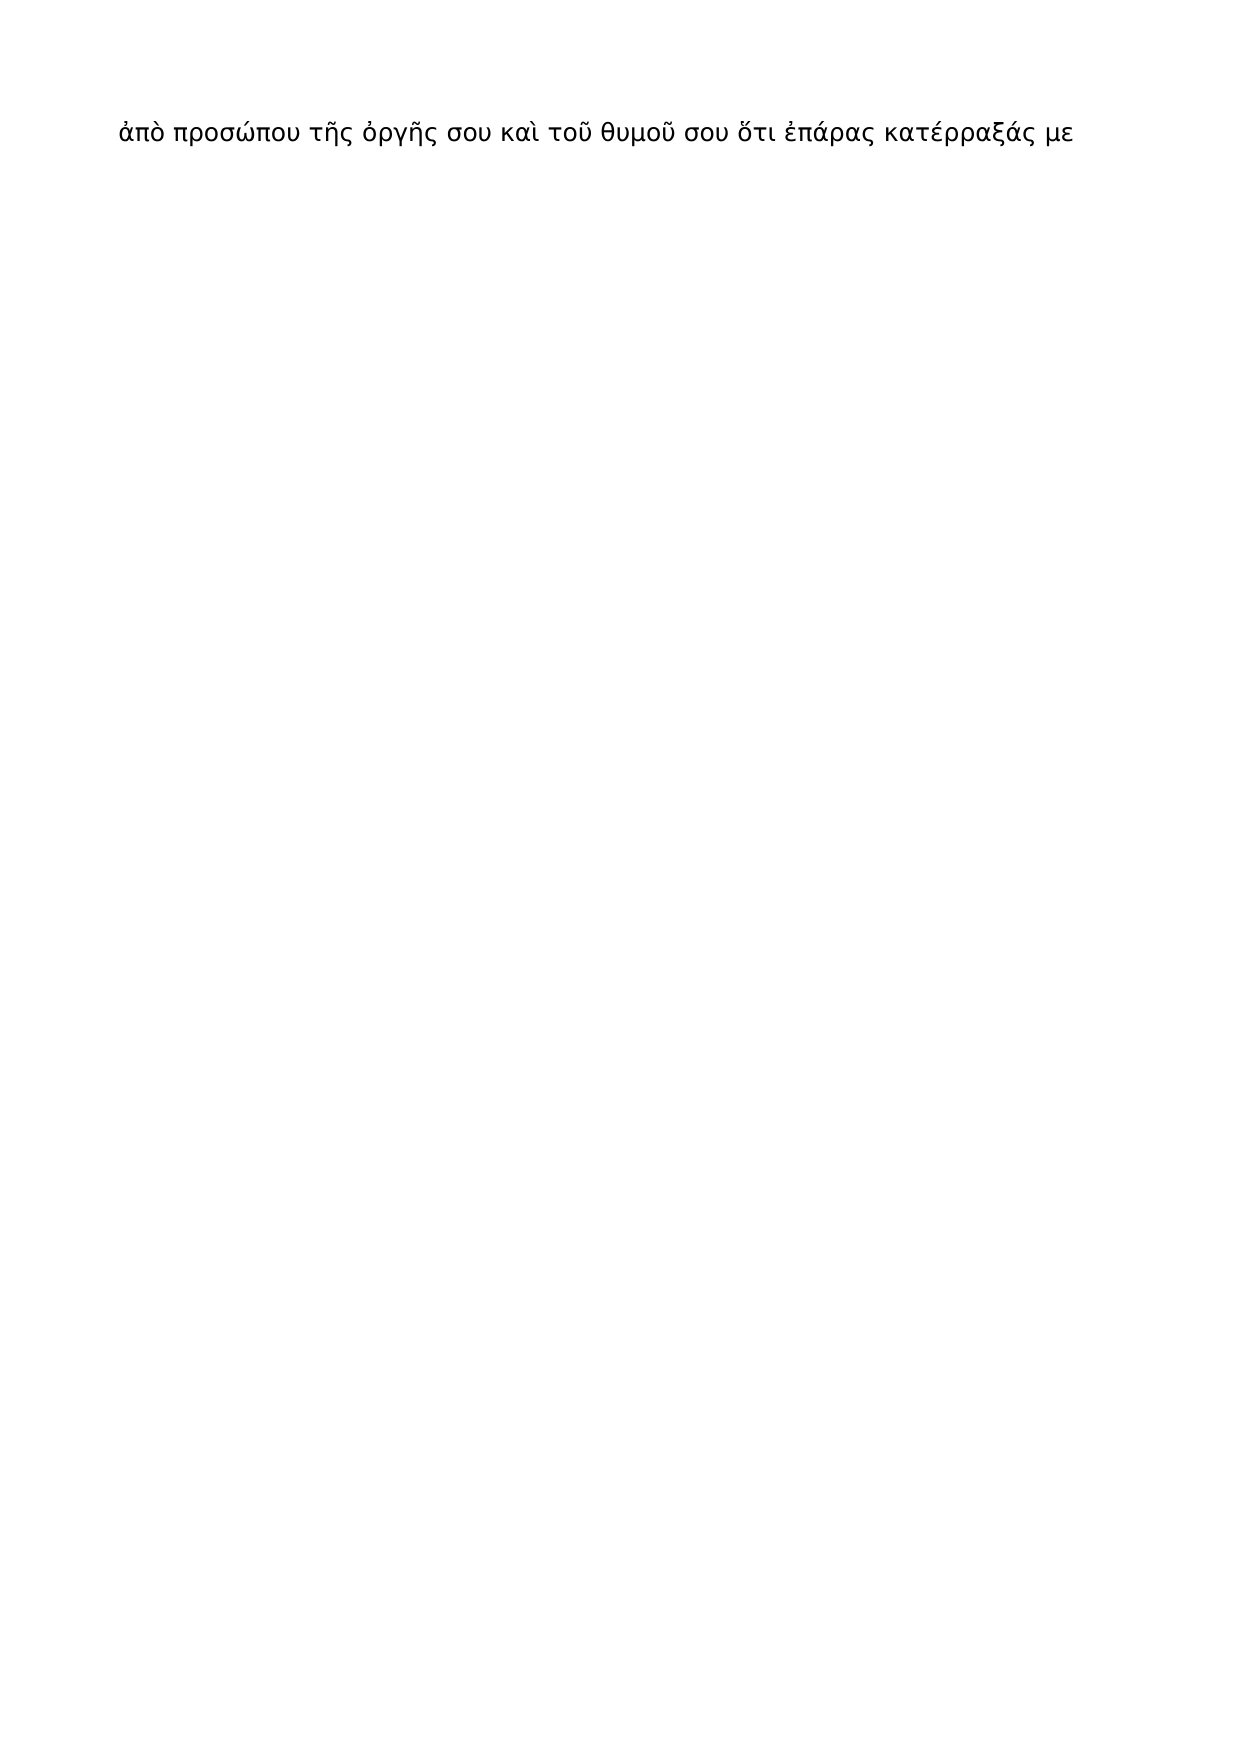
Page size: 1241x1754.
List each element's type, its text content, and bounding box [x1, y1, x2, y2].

text ἀπὸ προσώπου τῆς ὀργῆς σου καὶ τοῦ θυμοῦ σου ὅτι ἐπάρας κατέρραξάς με [118, 118, 1122, 147]
